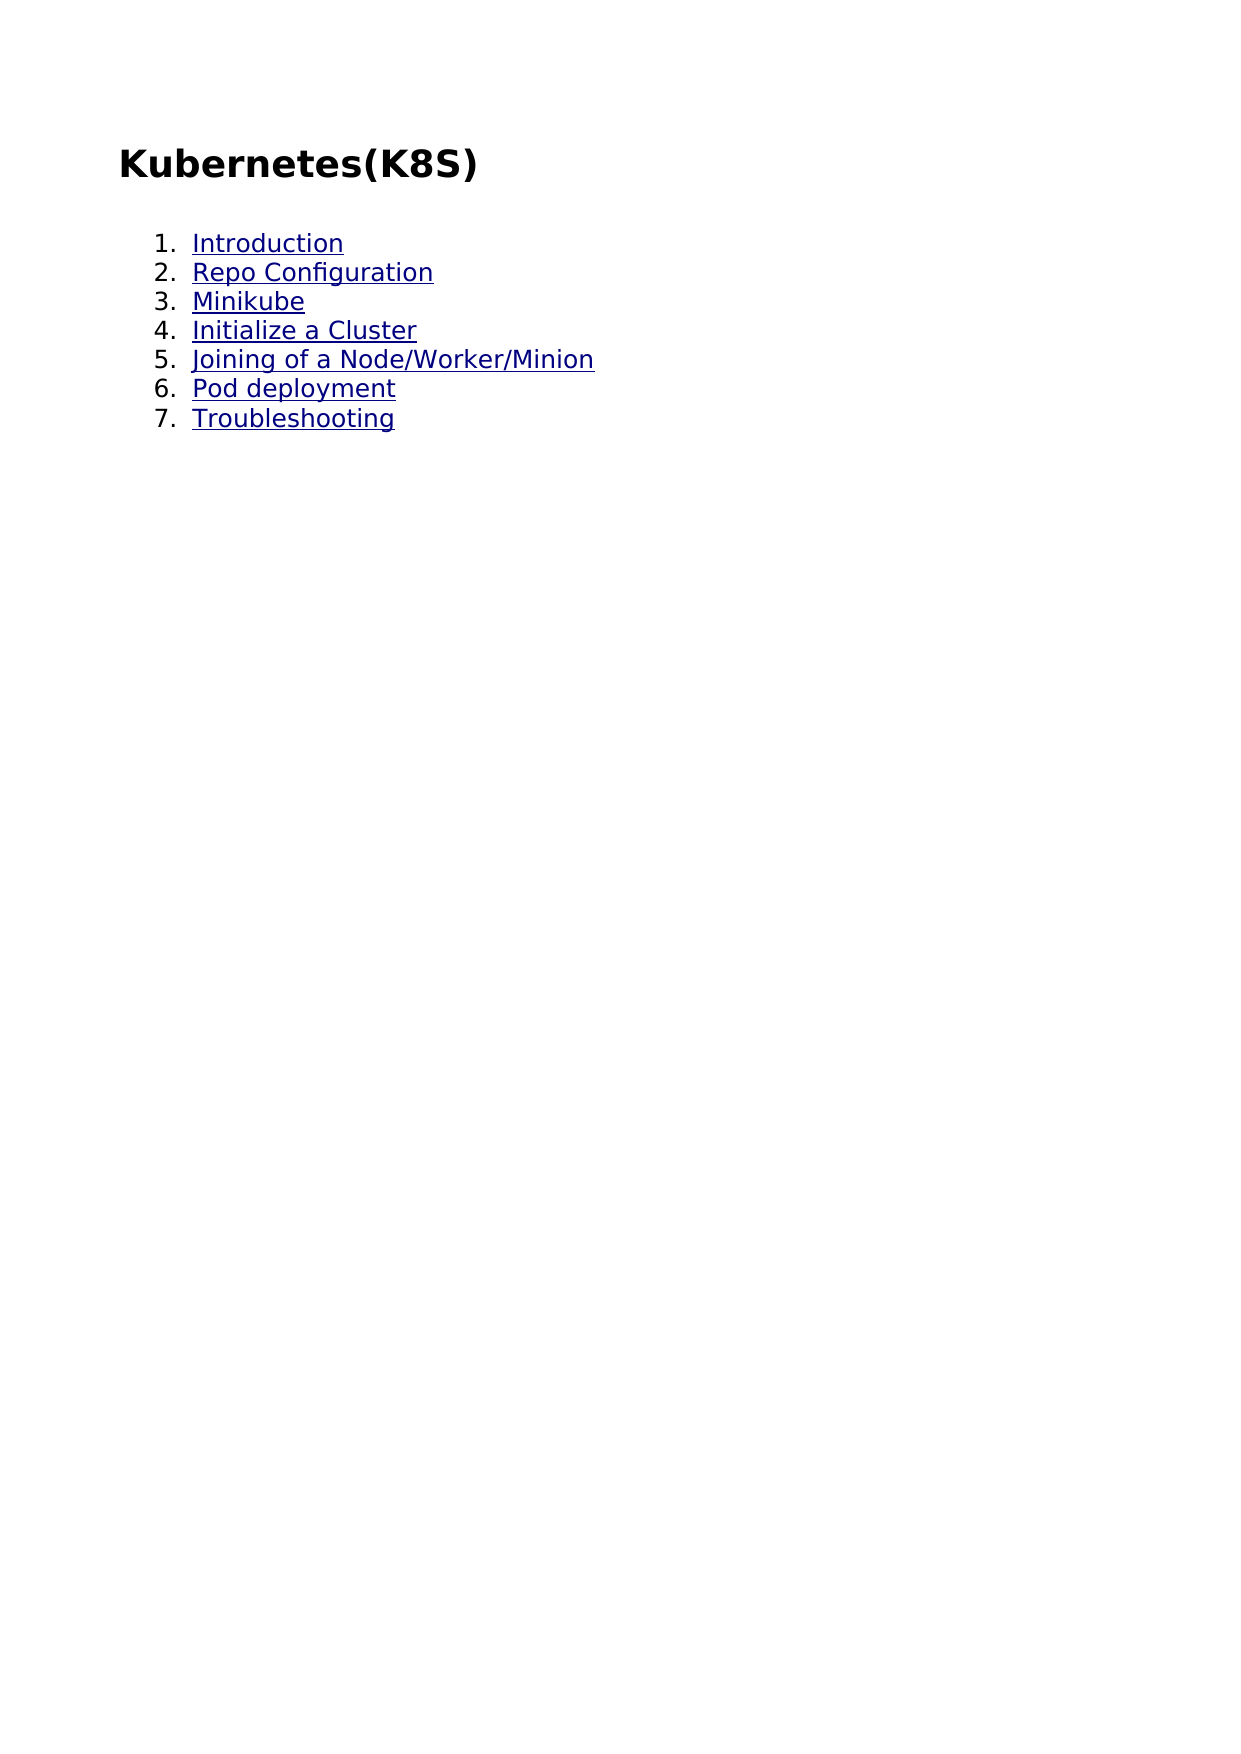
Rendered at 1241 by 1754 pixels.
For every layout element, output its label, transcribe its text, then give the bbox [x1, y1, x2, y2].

list Troubleshooting [177, 404, 1122, 433]
list Initialize a Cluster [177, 316, 1122, 345]
list Minikube [177, 287, 1122, 316]
list Repo Configuration [177, 258, 1122, 287]
list Pod deployment [177, 374, 1122, 404]
subtitle Kubernetes(K8S) [118, 143, 1122, 187]
list Introduction [177, 229, 1122, 258]
list Joining of a Node/Worker/Minion [177, 345, 1122, 374]
